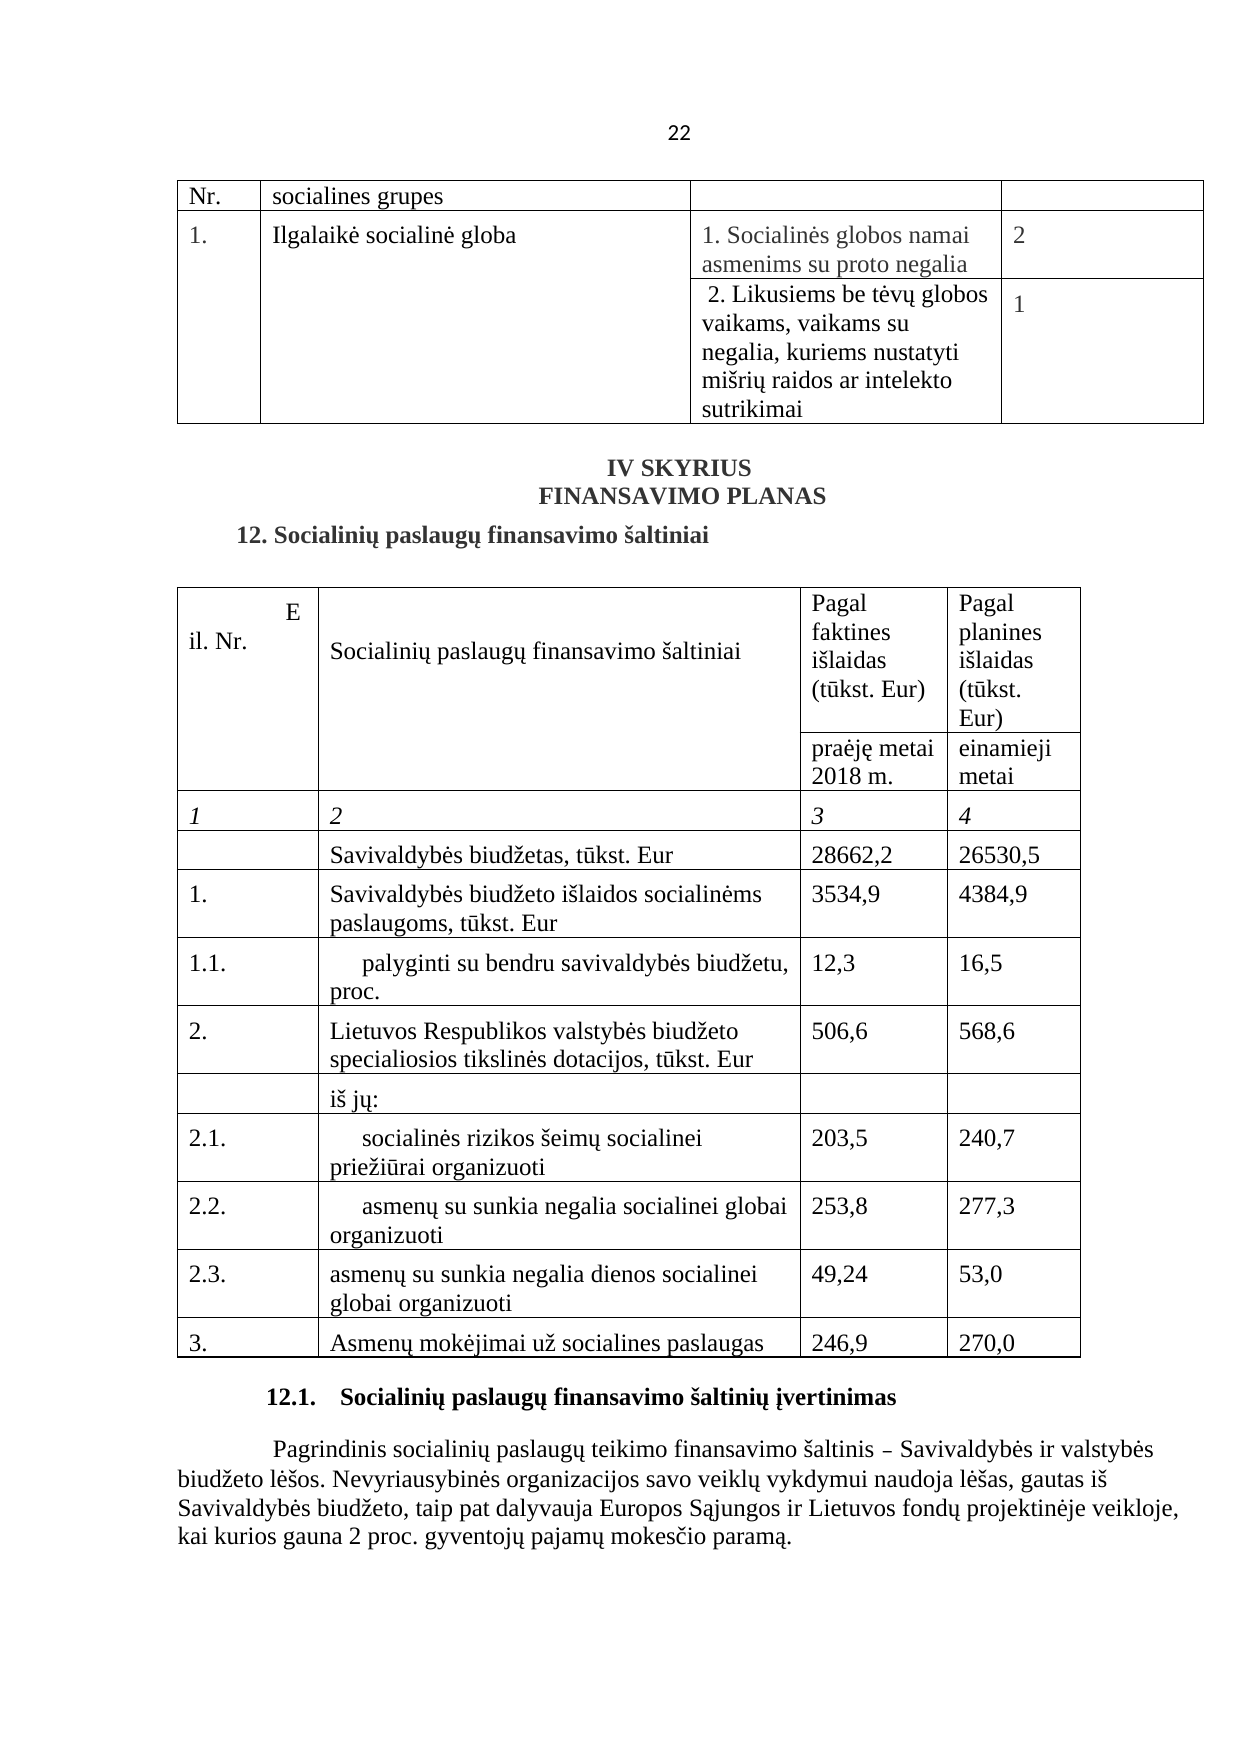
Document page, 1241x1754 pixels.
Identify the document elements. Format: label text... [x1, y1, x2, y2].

table_header [691, 181, 1001, 210]
table_cell 1. [178, 211, 260, 423]
table_cell 53,0 [948, 1250, 1080, 1317]
table_cell 4 [948, 791, 1080, 829]
table_cell 1. [178, 870, 318, 937]
text 12.1. Socialinių paslaugų finansavimo šaltinių įvertinimas [177, 1382, 1181, 1410]
table_cell 16,5 [948, 938, 1080, 1005]
table_header Nr. [178, 181, 260, 210]
table_cell 253,8 [801, 1182, 947, 1249]
table_cell Asmenų mokėjimai už socialines paslaugas [319, 1318, 800, 1356]
table_cell 246,9 [801, 1318, 947, 1356]
table_cell 277,3 [948, 1182, 1080, 1249]
table_cell 1 [1002, 279, 1203, 423]
table_header Socialinių paslaugų finansavimo šaltiniai [319, 588, 800, 790]
table_cell [801, 1074, 947, 1113]
table_cell 3 [801, 791, 947, 829]
table_cell 506,6 [801, 1006, 947, 1073]
table_cell Savivaldybės biudžetas, tūkst. Eur [319, 831, 800, 869]
table_cell 2. [178, 1006, 318, 1073]
table_cell 2.3. [178, 1250, 318, 1317]
table_cell palyginti su bendru savivaldybės biudžetu, proc. [319, 938, 800, 1005]
table_cell 26530,5 [948, 831, 1080, 869]
table_cell 2.1. [178, 1114, 318, 1181]
table_cell 1. Socialinės globos namai asmenims su proto negalia [691, 211, 1001, 278]
text 12. Socialinių paslaugų finansavimo šaltiniai [177, 520, 1181, 548]
table_cell 1.1. [178, 938, 318, 1005]
table_cell 2 [319, 791, 800, 829]
table_header Pagal planines išlaidas (tūkst. Eur) [948, 588, 1080, 732]
table_cell socialinės rizikos šeimų socialinei priežiūrai organizuoti [319, 1114, 800, 1181]
table_header socialines grupes [261, 181, 690, 210]
table_cell 28662,2 [801, 831, 947, 869]
table_cell 2.2. [178, 1182, 318, 1249]
table_cell Lietuvos Respublikos valstybės biudžeto specialiosios tikslinės dotacijos, tūkst. Eur [319, 1006, 800, 1073]
table_cell Savivaldybės biudžeto išlaidos socialinėms paslaugoms, tūkst. Eur [319, 870, 800, 937]
table_cell 3. [178, 1318, 318, 1356]
table_cell 240,7 [948, 1114, 1080, 1181]
table_cell praėję metai 2018 m. [801, 733, 947, 790]
table_header Pagal faktines išlaidas (tūkst. Eur) [801, 588, 947, 732]
table_header Eil. Nr. [178, 588, 318, 790]
table_cell 2. Likusiems be tėvų globos vaikams, vaikams su negalia, kuriems nustatyti mišrių raidos ar intelekto sutrikimai [691, 279, 1001, 423]
table_cell 270,0 [948, 1318, 1080, 1356]
table_cell [178, 1074, 318, 1113]
table_cell asmenų su sunkia negalia socialinei globai organizuoti [319, 1182, 800, 1249]
text FINANSAVIMO PLANAS [177, 481, 1181, 510]
table_cell 49,24 [801, 1250, 947, 1317]
table_cell [178, 831, 318, 869]
table_cell 12,3 [801, 938, 947, 1005]
table_cell 203,5 [801, 1114, 947, 1181]
table_cell asmenų su sunkia negalia dienos socialinei globai organizuoti [319, 1250, 800, 1317]
table_header [1002, 181, 1203, 210]
table_cell 4384,9 [948, 870, 1080, 937]
table_cell 3534,9 [801, 870, 947, 937]
table_cell [948, 1074, 1080, 1113]
table_cell einamieji metai [948, 733, 1080, 790]
text IV SKYRIUS [177, 453, 1181, 481]
text Pagrindinis socialinių paslaugų teikimo finansavimo šaltinis – Savivaldybės ir valstybės biudžeto lėšos. Nevyriausybinės organizacijos savo veiklų vykdymui naudoja lėšas, gautas iš Savivaldybės biudžeto, taip pat dalyvauja Europos Sąjungos ir Lietuvos fondų projektinėje veikloje, kai kurios gauna 2 proc. gyventojų pajamų mokesčio paramą. [177, 1434, 1181, 1550]
table_cell 1 [178, 791, 318, 829]
table_cell 2 [1002, 211, 1203, 278]
table_cell iš jų: [319, 1074, 800, 1113]
table_cell 568,6 [948, 1006, 1080, 1073]
table_cell Ilgalaikė socialinė globa [261, 211, 690, 423]
